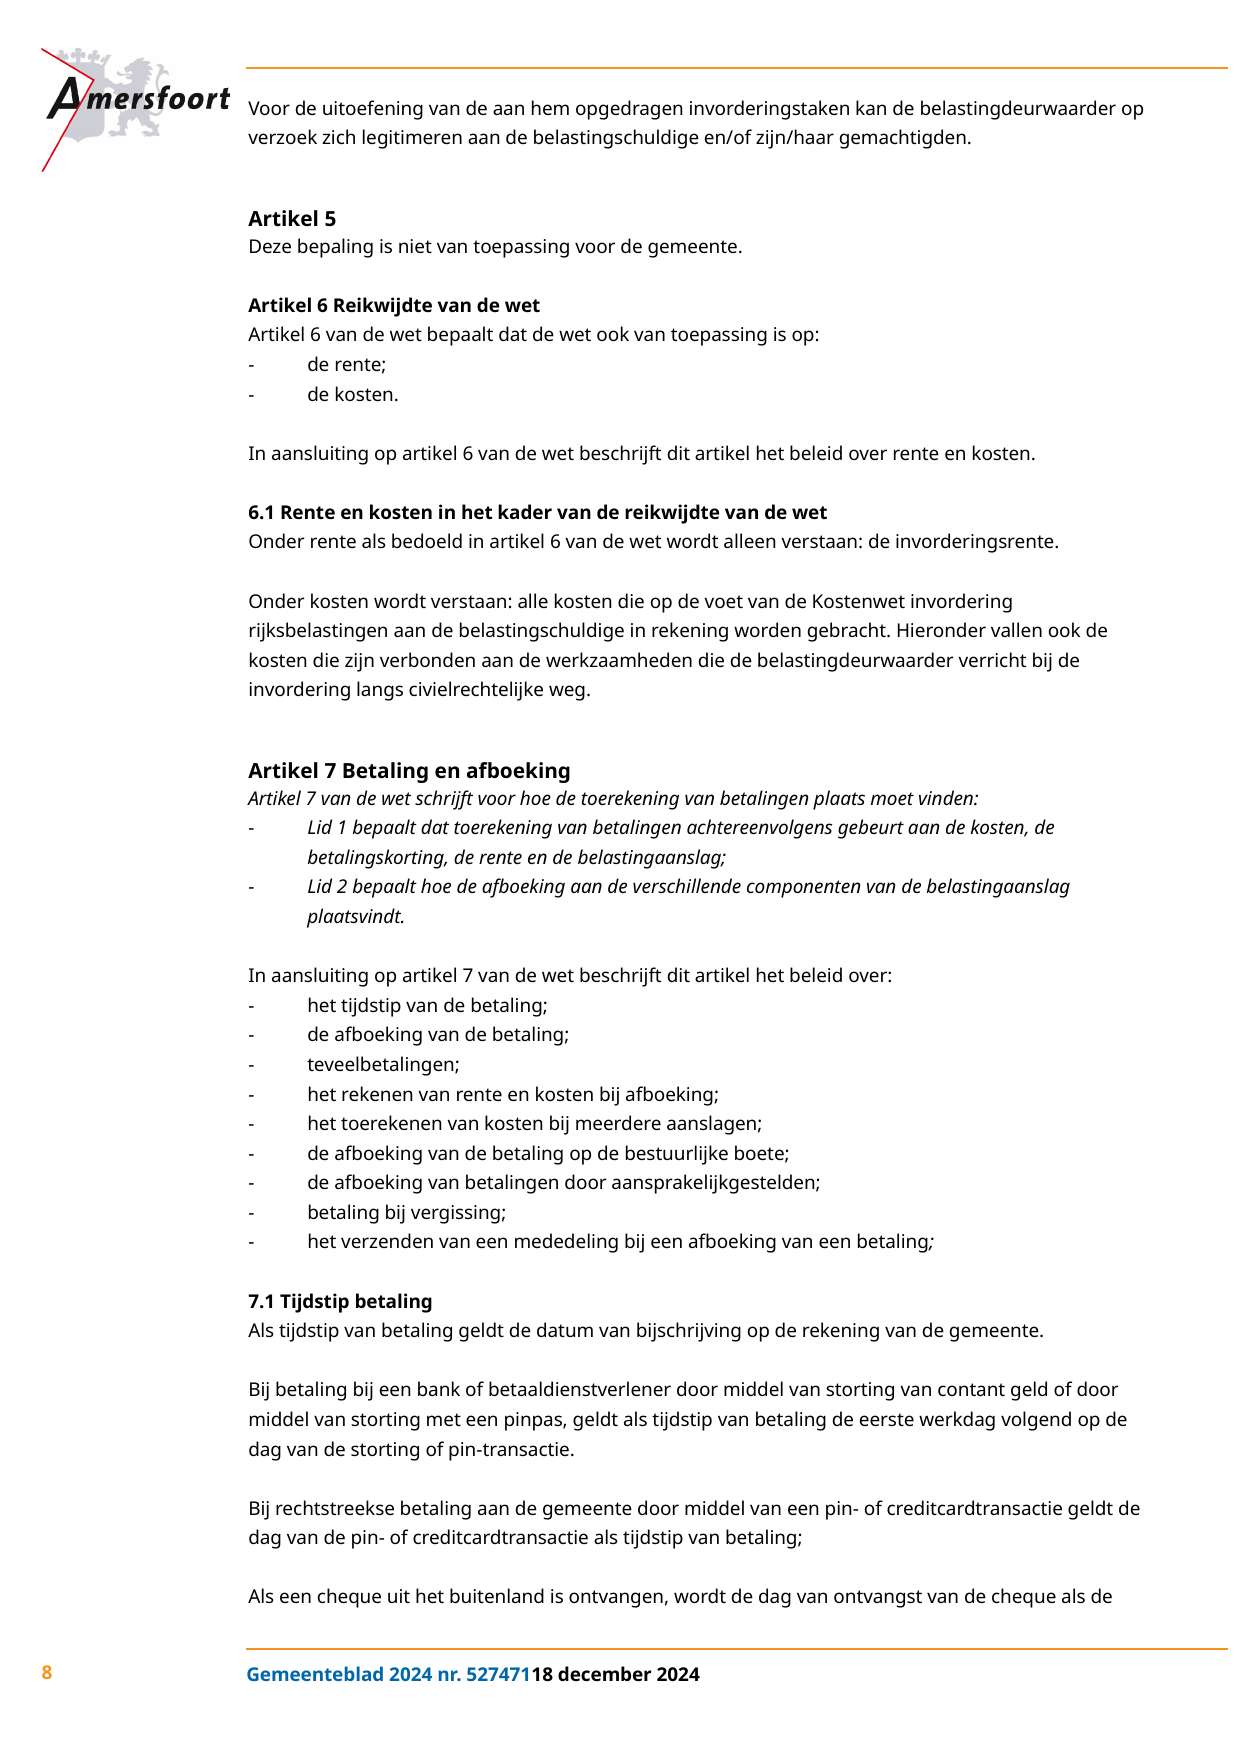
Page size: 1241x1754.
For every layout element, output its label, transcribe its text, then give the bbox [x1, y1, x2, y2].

text In aansluiting op artikel 7 van de wet beschrijft dit artikel het beleid over: [248, 962, 1152, 988]
list de afboeking van betalingen door aansprakelijkgestelden; [248, 1169, 1152, 1195]
list de kosten. [248, 381, 1152, 406]
text Onder kosten wordt verstaan: alle kosten die op de voet van de Kostenwet invordering rijksbelastingen aan de belastingschuldige in rekening worden gebracht. Hieronder vallen ook de kosten die zijn verbonden aan de werkzaamheden die de belastingdeurwaarder verricht bij de invordering langs civielrechtelijke weg. [248, 588, 1152, 702]
picture [41, 47, 231, 172]
text Voor de uitoefening van de aan hem opgedragen invorderingstaken kan de belastingdeurwaarder op verzoek zich legitimeren aan de belastingschuldige en/of zijn/haar gemachtigden. [248, 95, 1152, 150]
list teveelbetalingen; [248, 1051, 1152, 1077]
list het rekenen van rente en kosten bij afboeking; [248, 1081, 1152, 1107]
text Bij rechtstreekse betaling aan de gemeente door middel van een pin- of creditcardtransactie geldt de dag van de pin- of creditcardtransactie als tijdstip van betaling; [248, 1495, 1152, 1550]
list de afboeking van de betaling op de bestuurlijke boete; [248, 1140, 1152, 1166]
list Lid 2 bepaalt hoe de afboeking aan de verschillende componenten van de belastingaanslag plaatsvindt. [248, 874, 1152, 929]
text Artikel 7 Betaling en afboeking [248, 757, 1152, 785]
list de rente; [248, 351, 1152, 377]
text Artikel 6 Reikwijdte van de wet [248, 292, 1152, 318]
list het toerekenen van kosten bij meerdere aanslagen; [248, 1110, 1152, 1136]
text 7.1 Tijdstip betaling [248, 1288, 1152, 1314]
text Deze bepaling is niet van toepassing voor de gemeente. [248, 233, 1152, 258]
text Artikel 6 van de wet bepaalt dat de wet ook van toepassing is op: [248, 322, 1152, 347]
text Als een cheque uit het buitenland is ontvangen, wordt de dag van ontvangst van de cheque als de [248, 1584, 1152, 1609]
text Onder rente als bedoeld in artikel 6 van de wet wordt alleen verstaan: de invorderingsrente. [248, 529, 1152, 554]
text Bij betaling bij een bank of betaaldienstverlener door middel van storting van contant geld of door middel van storting met een pinpas, geldt als tijdstip van betaling de eerste werkdag volgend op de dag van de storting of pin-transactie. [248, 1377, 1152, 1462]
list de afboeking van de betaling; [248, 1022, 1152, 1047]
text Artikel 5 [248, 204, 1152, 233]
text Als tijdstip van betaling geldt de datum van bijschrijving op de rekening van de gemeente. [248, 1317, 1152, 1343]
text Artikel 7 van de wet schrijft voor hoe de toerekening van betalingen plaats moet vinden: [248, 785, 1152, 811]
text In aansluiting op artikel 6 van de wet beschrijft dit artikel het beleid over rente en kosten. [248, 440, 1152, 466]
list het verzenden van een mededeling bij een afboeking van een betaling; [248, 1229, 1152, 1254]
list betaling bij vergissing; [248, 1199, 1152, 1225]
list het tijdstip van de betaling; [248, 992, 1152, 1018]
list Lid 1 bepaalt dat toerekening van betalingen achtereenvolgens gebeurt aan de kosten, de betalingskorting, de rente en de belastingaanslag; [248, 814, 1152, 870]
text 6.1 Rente en kosten in het kader van de reikwijdte van de wet [248, 499, 1152, 525]
